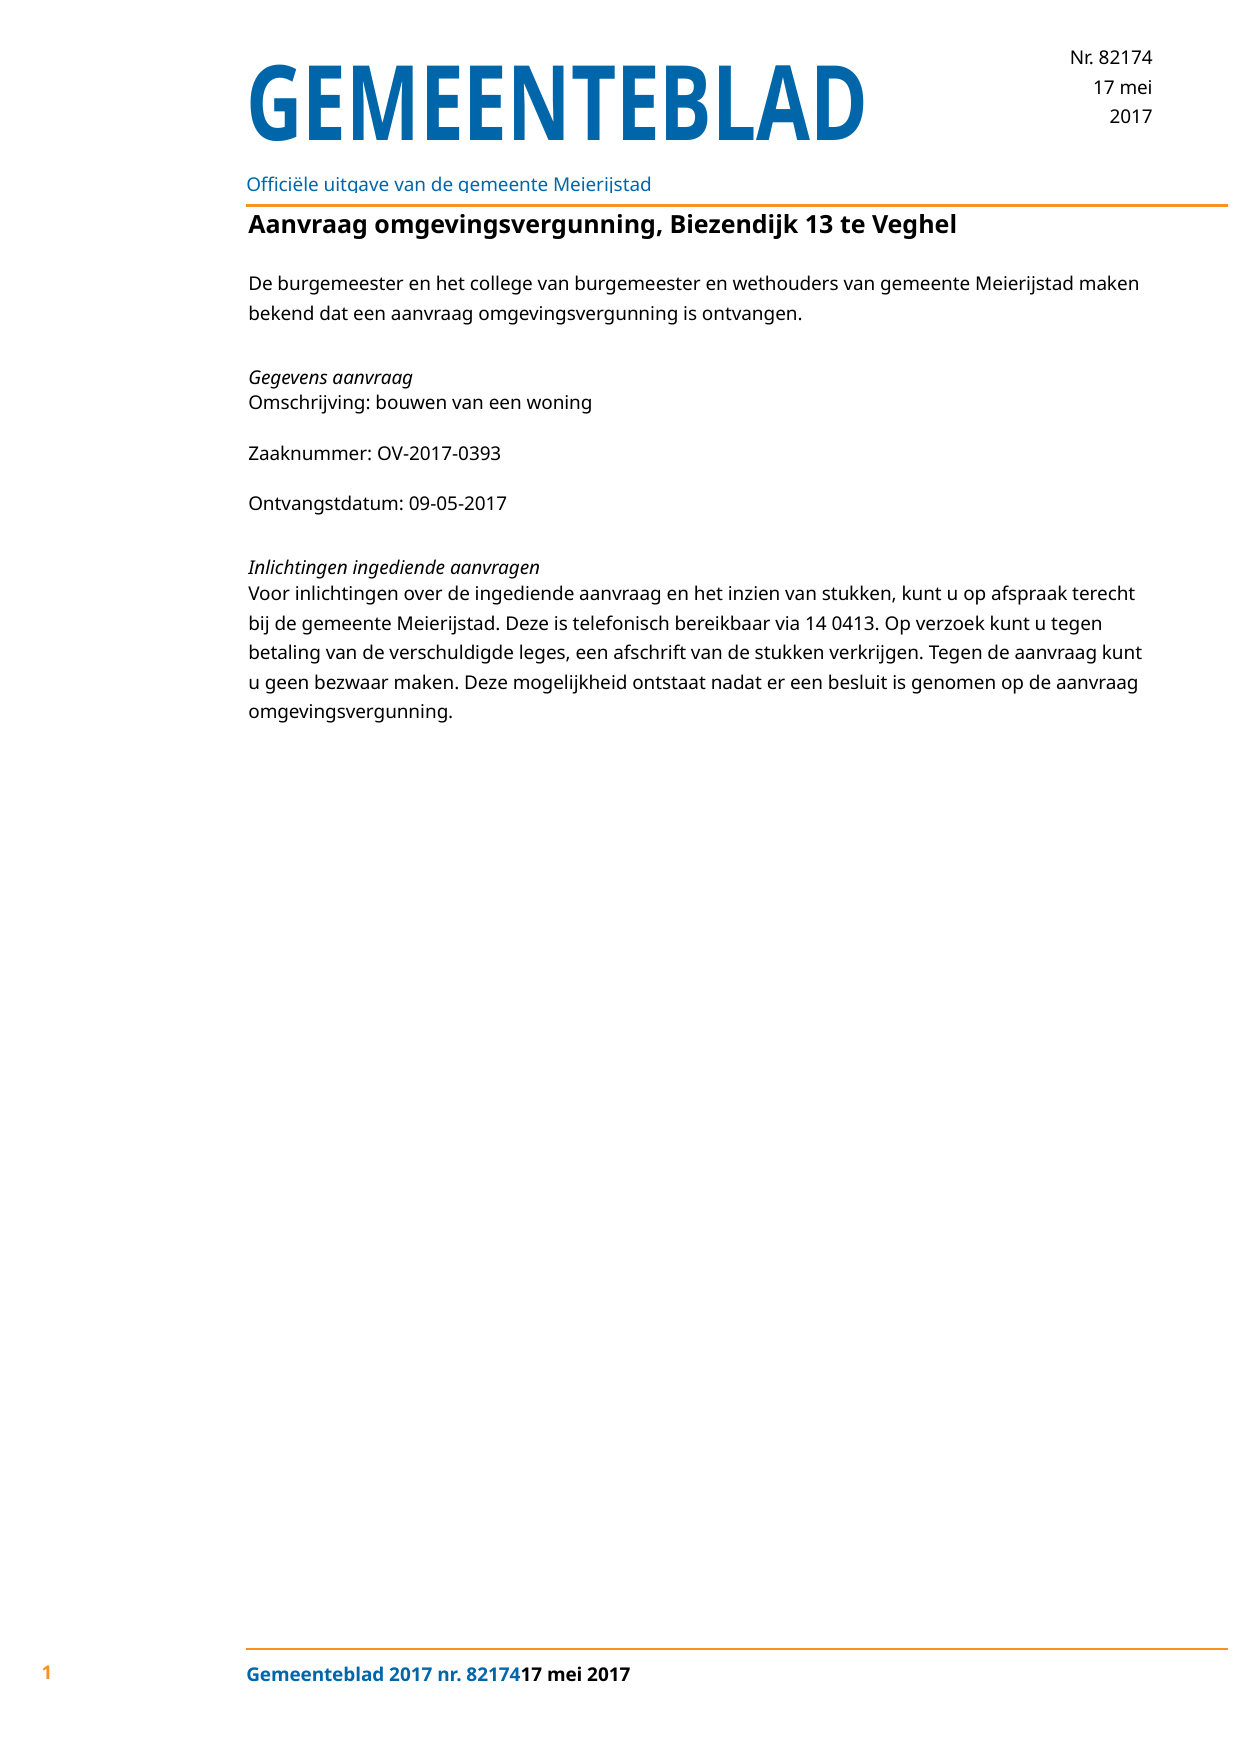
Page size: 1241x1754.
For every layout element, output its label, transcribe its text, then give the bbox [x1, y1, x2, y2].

text Zaaknummer: OV-2017-0393 [248, 440, 1152, 466]
text De burgemeester en het college van burgemeester en wethouders van gemeente Meierijstad maken bekend dat een aanvraag omgevingsvergunning is ontvangen. [248, 270, 1152, 326]
text Omschrijving: bouwen van een woning [248, 389, 1152, 415]
text Voor inlichtingen over de ingediende aanvraag en het inzien van stukken, kunt u op afspraak terecht bij de gemeente Meierijstad. Deze is telefonisch bereikbaar via 14 0413. Op verzoek kunt u tegen betaling van de verschuldigde leges, een afschrift van de stukken verkrijgen. Tegen de aanvraag kunt u geen bezwaar maken. Deze mogelijkheid ontstaat nadat er een besluit is genomen op de aanvraag omgevingsvergunning. [248, 580, 1152, 724]
picture [41, 47, 231, 172]
text Ontvangstdatum: 09-05-2017 [248, 490, 1152, 516]
text Inlichtingen ingediende aanvragen [248, 554, 1152, 580]
text Aanvraag omgevingsvergunning, Biezendijk 13 te Veghel [248, 207, 1152, 241]
text Gegevens aanvraag [248, 364, 1152, 389]
